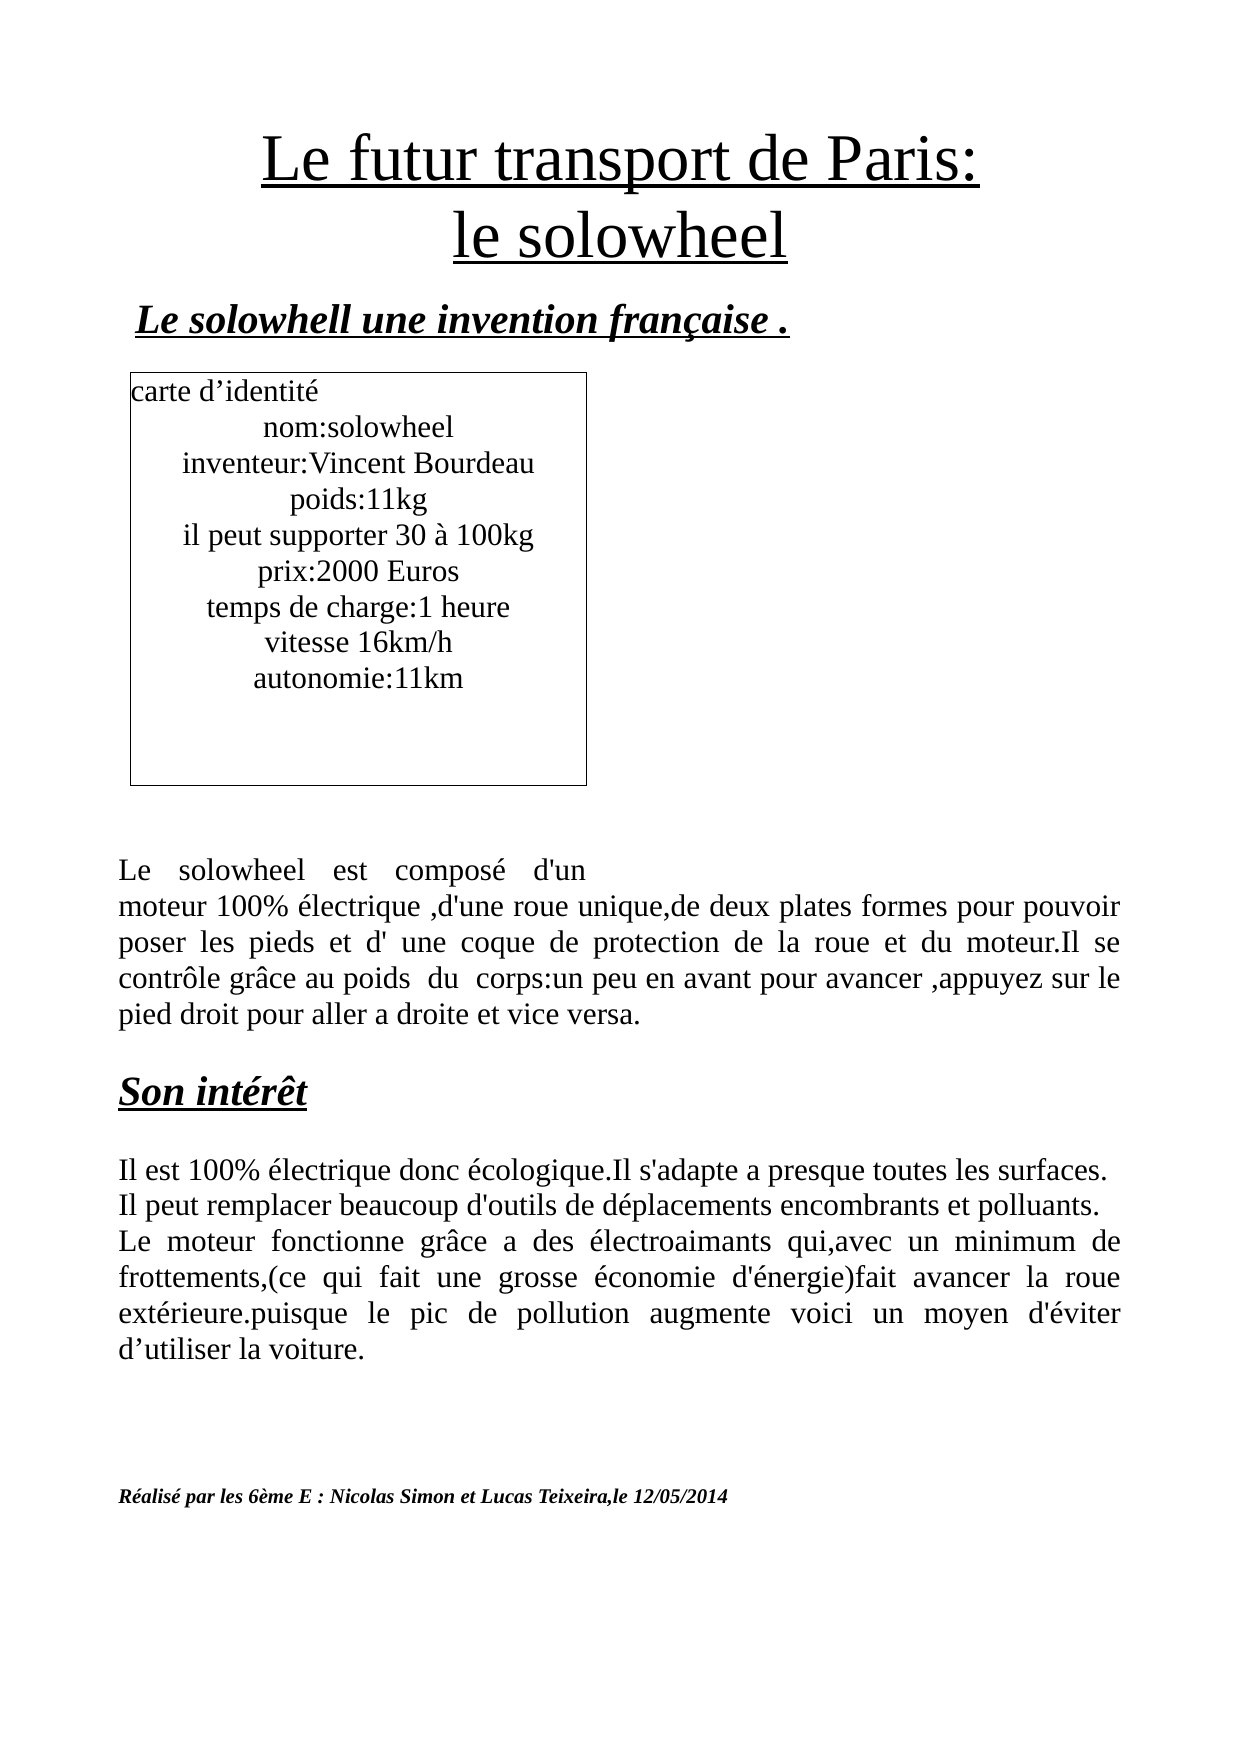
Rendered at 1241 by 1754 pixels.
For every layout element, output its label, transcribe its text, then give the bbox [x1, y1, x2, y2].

text prix:2000 Euros [131, 552, 586, 588]
text Le futur transport de Paris: [118, 118, 1122, 195]
text le solowheel [118, 195, 1122, 271]
text inventeur:Vincent Bourdeau [131, 444, 586, 480]
text Réalisé par les 6ème E : Nicolas Simon et Lucas Teixeira,le 12/05/2014 [118, 1474, 1122, 1510]
text il peut supporter 30 à 100kg [131, 516, 586, 552]
text vitesse 16km/h [131, 624, 586, 660]
text [586, 490, 1091, 876]
text Le solowhell une invention française . [118, 271, 1122, 348]
text autonomie:11km [131, 660, 586, 696]
text carte d’identité [131, 373, 586, 408]
text Son intérêt [118, 1067, 1122, 1115]
text Le solowheel est composé d'un moteur 100% électrique ,d'une roue unique,de deux plates formes pour pouvoir poser les pieds et d' une coque de protection de la roue et du moteur.Il se contrôle grâce au poids du corps:un peu en avant pour avancer ,appuyez sur le pied droit pour aller a droite et vice versa. [118, 851, 1122, 1031]
text nom:solowheel [131, 408, 586, 444]
text temps de charge:1 heure [131, 588, 586, 624]
text Il peut remplacer beaucoup d'outils de déplacements encombrants et polluants. [118, 1187, 1122, 1223]
text poids:11kg [131, 480, 586, 516]
text Le moteur fonctionne grâce a des électroaimants qui,avec un minimum de frottements,(ce qui fait une grosse économie d'énergie)fait avancer la roue extérieure.puisque le pic de pollution augmente voici un moyen d'éviter d’utiliser la voiture. [118, 1223, 1122, 1366]
text Il est 100% électrique donc écologique.Il s'adapte a presque toutes les surfaces. [118, 1151, 1122, 1187]
